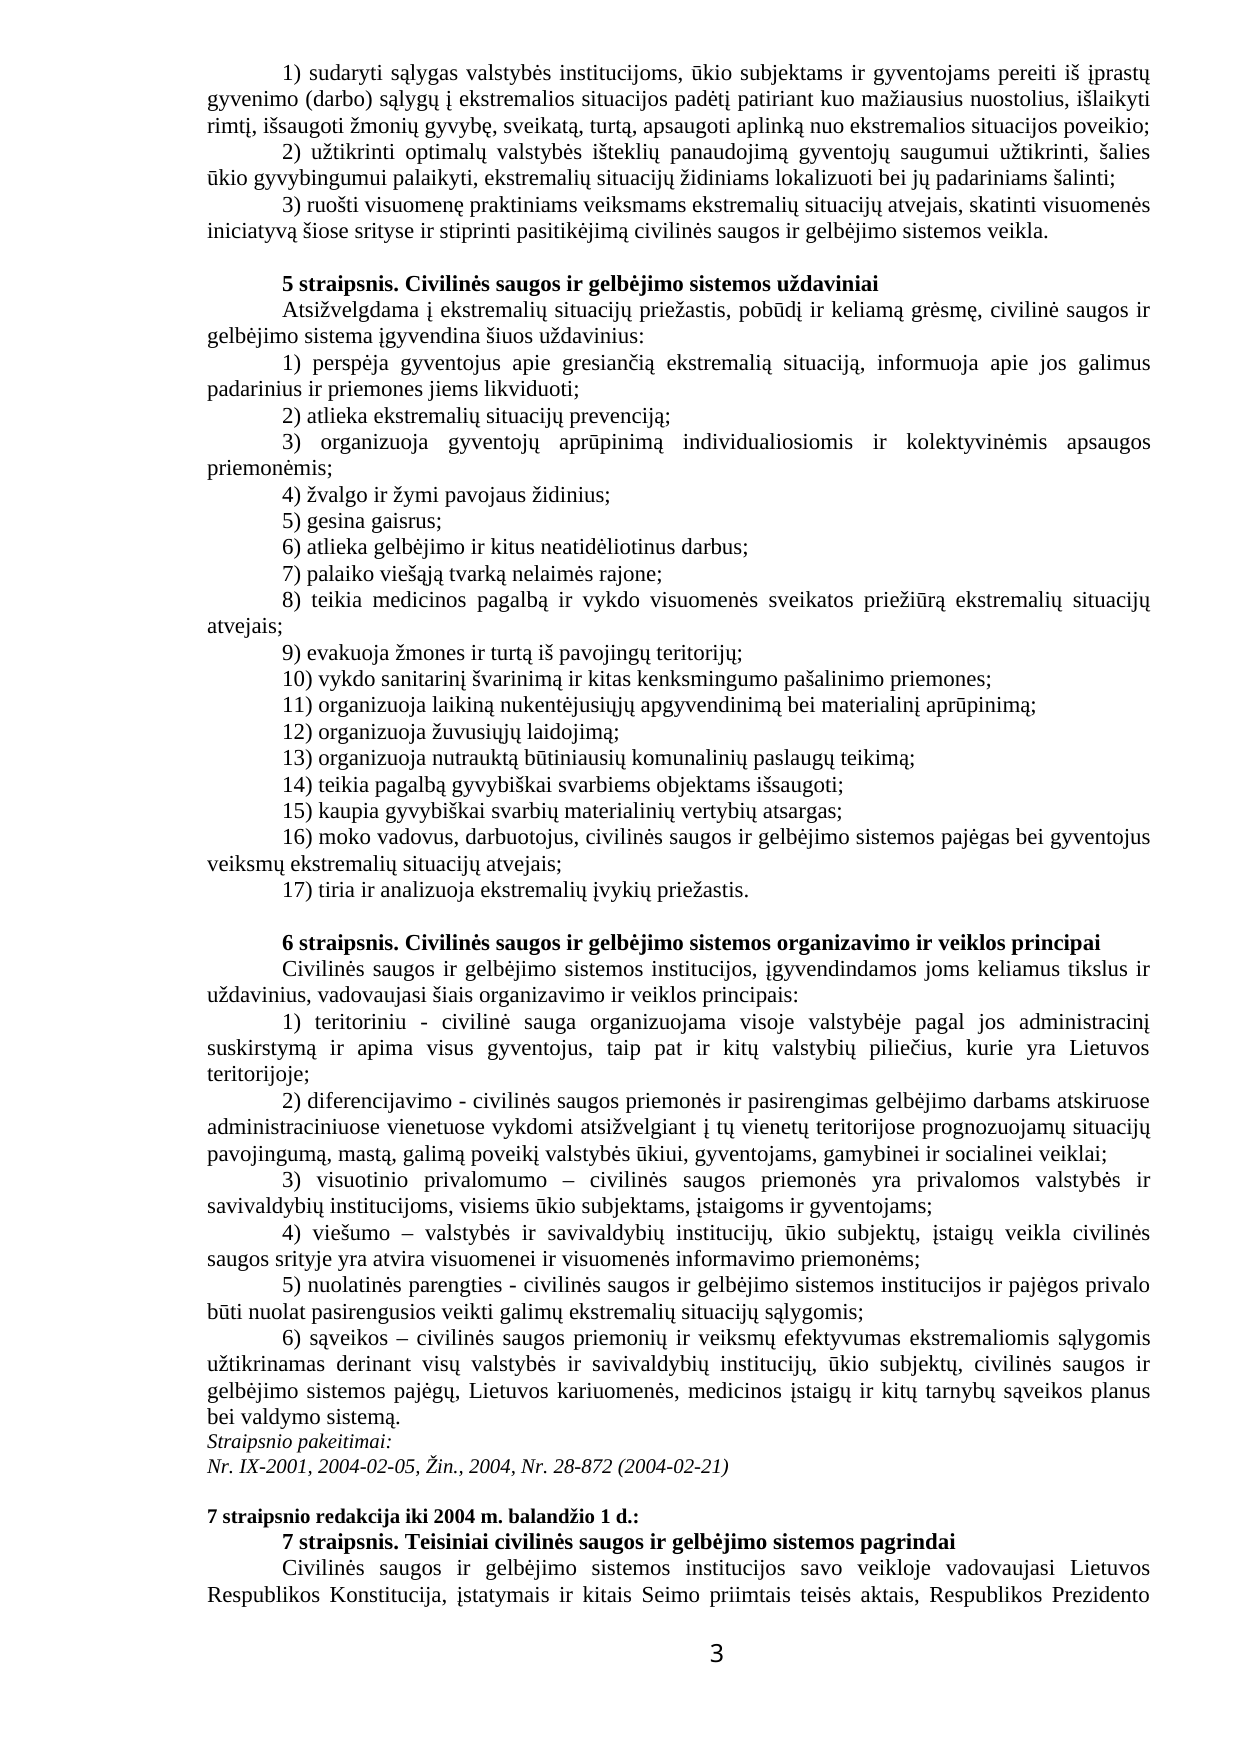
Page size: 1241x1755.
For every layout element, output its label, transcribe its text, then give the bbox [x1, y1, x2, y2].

text 8) teikia medicinos pagalbą ir vykdo visuomenės sveikatos priežiūrą ekstremalių situacijų atvejais; [207, 586, 1152, 639]
text 7) palaiko viešąją tvarką nelaimės rajone; [207, 560, 1152, 586]
text Nr. IX-2001, 2004-02-05, Žin., 2004, Nr. 28-872 (2004-02-21) [207, 1453, 1152, 1478]
text 5 straipsnis. Civilinės saugos ir gelbėjimo sistemos uždaviniai [207, 270, 1152, 296]
text Civilinės saugos ir gelbėjimo sistemos institucijos, įgyvendindamos joms keliamus tikslus ir uždavinius, vadovaujasi šiais organizavimo ir veiklos principais: [207, 955, 1152, 1008]
text 3) ruošti visuomenę praktiniams veiksmams ekstremalių situacijų atvejais, skatinti visuomenės iniciatyvą šiose srityse ir stiprinti pasitikėjimą civilinės saugos ir gelbėjimo sistemos veikla. [207, 191, 1152, 243]
text 10) vykdo sanitarinį švarinimą ir kitas kenksmingumo pašalinimo priemones; [207, 665, 1152, 692]
text 1) teritoriniu - civilinė sauga organizuojama visoje valstybėje pagal jos administracinį suskirstymą ir apima visus gyventojus, taip pat ir kitų valstybių piliečius, kurie yra Lietuvos teritorijoje; [207, 1008, 1152, 1087]
text 9) evakuoja žmones ir turtą iš pavojingų teritorijų; [207, 639, 1152, 665]
text 1) perspėja gyventojus apie gresiančią ekstremalią situaciją, informuoja apie jos galimus padarinius ir priemones jiems likviduoti; [207, 349, 1152, 402]
text 11) organizuoja laikiną nukentėjusiųjų apgyvendinimą bei materialinį aprūpinimą; [207, 692, 1152, 718]
text 6 straipsnis. Civilinės saugos ir gelbėjimo sistemos organizavimo ir veiklos principai [282, 929, 1152, 955]
text 1) sudaryti sąlygas valstybės institucijoms, ūkio subjektams ir gyventojams pereiti iš įprastų gyvenimo (darbo) sąlygų į ekstremalios situacijos padėtį patiriant kuo mažiausius nuostolius, išlaikyti rimtį, išsaugoti žmonių gyvybę, sveikatą, turtą, apsaugoti aplinką nuo ekstremalios situacijos poveikio; [207, 59, 1152, 138]
text Straipsnio pakeitimai: [207, 1429, 1152, 1453]
text 16) moko vadovus, darbuotojus, civilinės saugos ir gelbėjimo sistemos pajėgas bei gyventojus veiksmų ekstremalių situacijų atvejais; [207, 823, 1152, 876]
text 4) žvalgo ir žymi pavojaus židinius; [207, 481, 1152, 507]
text 3) visuotinio privalomumo – civilinės saugos priemonės yra privalomos valstybės ir savivaldybių institucijoms, visiems ūkio subjektams, įstaigoms ir gyventojams; [207, 1166, 1152, 1219]
text 6) sąveikos – civilinės saugos priemonių ir veiksmų efektyvumas ekstremaliomis sąlygomis užtikrinamas derinant visų valstybės ir savivaldybių institucijų, ūkio subjektų, civilinės saugos ir gelbėjimo sistemos pajėgų, Lietuvos kariuomenės, medicinos įstaigų ir kitų tarnybų sąveikos planus bei valdymo sistemą. [207, 1324, 1152, 1429]
text 5) gesina gaisrus; [207, 507, 1152, 533]
text 7 straipsnis. Teisiniai civilinės saugos ir gelbėjimo sistemos pagrindai [207, 1528, 1152, 1554]
text 12) organizuoja žuvusiųjų laidojimą; [207, 718, 1152, 744]
text 4) viešumo – valstybės ir savivaldybių institucijų, ūkio subjektų, įstaigų veikla civilinės saugos srityje yra atvira visuomenei ir visuomenės informavimo priemonėms; [207, 1219, 1152, 1271]
text 7 straipsnio redakcija iki 2004 m. balandžio 1 d.: [207, 1504, 1152, 1528]
text 2) diferencijavimo - civilinės saugos priemonės ir pasirengimas gelbėjimo darbams atskiruose administraciniuose vienetuose vykdomi atsižvelgiant į tų vienetų teritorijose prognozuojamų situacijų pavojingumą, mastą, galimą poveikį valstybės ūkiui, gyventojams, gamybinei ir socialinei veiklai; [207, 1087, 1152, 1166]
text 13) organizuoja nutrauktą būtiniausių komunalinių paslaugų teikimą; [207, 744, 1152, 771]
text 17) tiria ir analizuoja ekstremalių įvykių priežastis. [207, 876, 1152, 902]
text 14) teikia pagalbą gyvybiškai svarbiems objektams išsaugoti; [207, 771, 1152, 797]
text 15) kaupia gyvybiškai svarbių materialinių vertybių atsargas; [207, 797, 1152, 823]
text Civilinės saugos ir gelbėjimo sistemos institucijos savo veikloje vadovaujasi Lietuvos Respublikos Konstitucija, įstatymais ir kitais Seimo priimtais teisės aktais, Respublikos Prezidento [207, 1554, 1152, 1607]
text 2) užtikrinti optimalų valstybės išteklių panaudojimą gyventojų saugumui užtikrinti, šalies ūkio gyvybingumui palaikyti, ekstremalių situacijų židiniams lokalizuoti bei jų padariniams šalinti; [207, 138, 1152, 191]
text Atsižvelgdama į ekstremalių situacijų priežastis, pobūdį ir keliamą grėsmę, civilinė saugos ir gelbėjimo sistema įgyvendina šiuos uždavinius: [207, 296, 1152, 349]
text 5) nuolatinės parengties - civilinės saugos ir gelbėjimo sistemos institucijos ir pajėgos privalo būti nuolat pasirengusios veikti galimų ekstremalių situacijų sąlygomis; [207, 1271, 1152, 1324]
text 3) organizuoja gyventojų aprūpinimą individualiosiomis ir kolektyvinėmis apsaugos priemonėmis; [207, 428, 1152, 481]
text 6) atlieka gelbėjimo ir kitus neatidėliotinus darbus; [207, 533, 1152, 560]
text 2) atlieka ekstremalių situacijų prevenciją; [207, 402, 1152, 428]
